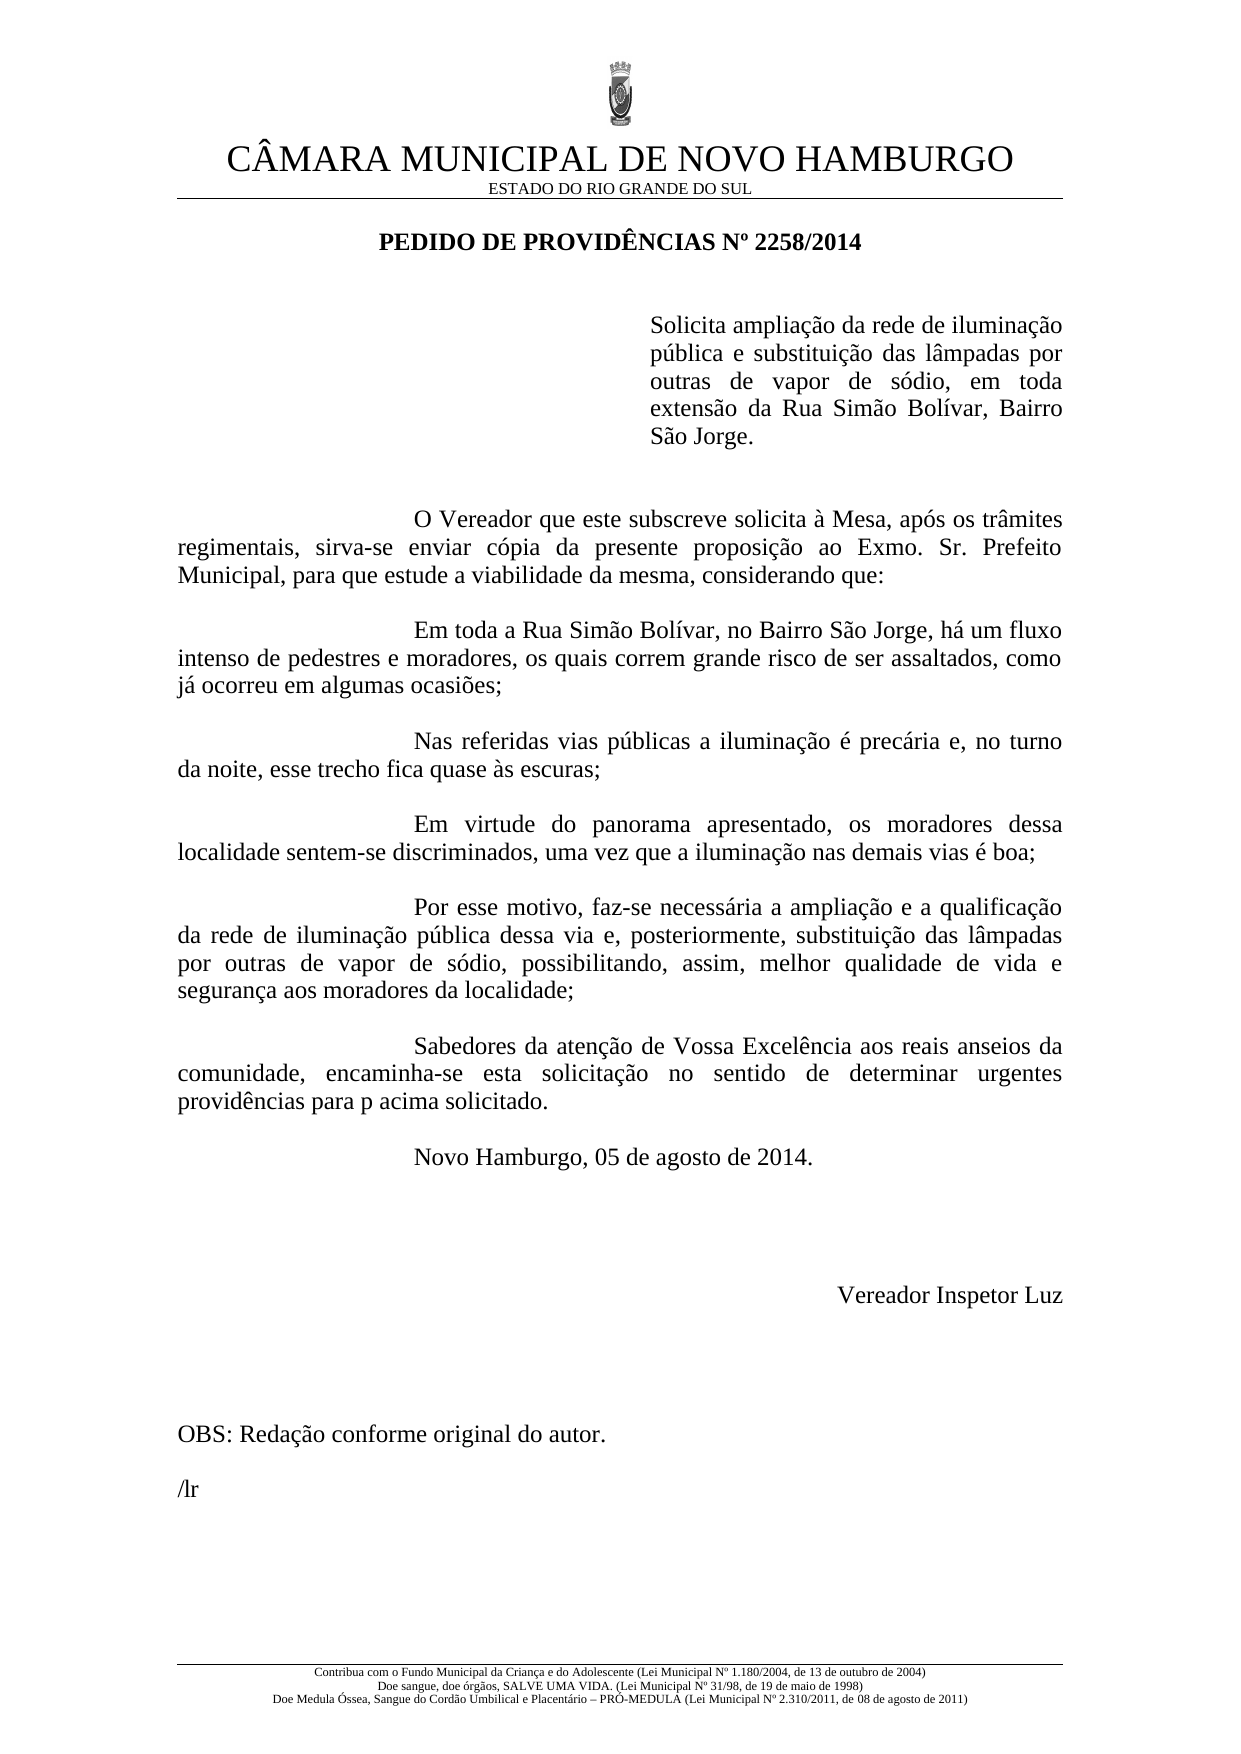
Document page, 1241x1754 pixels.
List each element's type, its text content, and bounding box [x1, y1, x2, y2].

text Por esse motivo, faz-se necessária a ampliação e a qualificação da rede de iluminação pública dessa via e, posteriormente, substituição das lâmpadas por outras de vapor de sódio, possibilitando, assim, melhor qualidade de vida e segurança aos moradores da localidade; [177, 893, 1063, 1004]
text Solicita ampliação da rede de iluminação pública e substituição das lâmpadas por outras de vapor de sódio, em toda extensão da Rua Simão Bolívar, Bairro São Jorge. [650, 311, 1063, 450]
text Nas referidas vias públicas a iluminação é precária e, no turno da noite, esse trecho fica quase às escuras; [177, 727, 1063, 782]
text /lr [177, 1475, 1063, 1503]
text Novo Hamburgo, 05 de agosto de 2014. [177, 1143, 1063, 1170]
text PEDIDO DE PROVIDÊNCIAS Nº 2258/2014 [177, 228, 1063, 256]
text Vereador Inspetor Luz [177, 1281, 1063, 1309]
text Em virtude do panorama apresentado, os moradores dessa localidade sentem-se discriminados, uma vez que a iluminação nas demais vias é boa; [177, 810, 1063, 866]
text Sabedores da atenção de Vossa Excelência aos reais anseios da comunidade, encaminha-se esta solicitação no sentido de determinar urgentes providências para p acima solicitado. [177, 1032, 1063, 1115]
text OBS: Redação conforme original do autor. [177, 1420, 1063, 1447]
text O Vereador que este subscreve solicita à Mesa, após os trâmites regimentais, sirva-se enviar cópia da presente proposição ao Exmo. Sr. Prefeito Municipal, para que estude a viabilidade da mesma, considerando que: [177, 505, 1063, 588]
text Em toda a Rua Simão Bolívar, no Bairro São Jorge, há um fluxo intenso de pedestres e moradores, os quais correm grande risco de ser assaltados, como já ocorreu em algumas ocasiões; [177, 616, 1063, 699]
